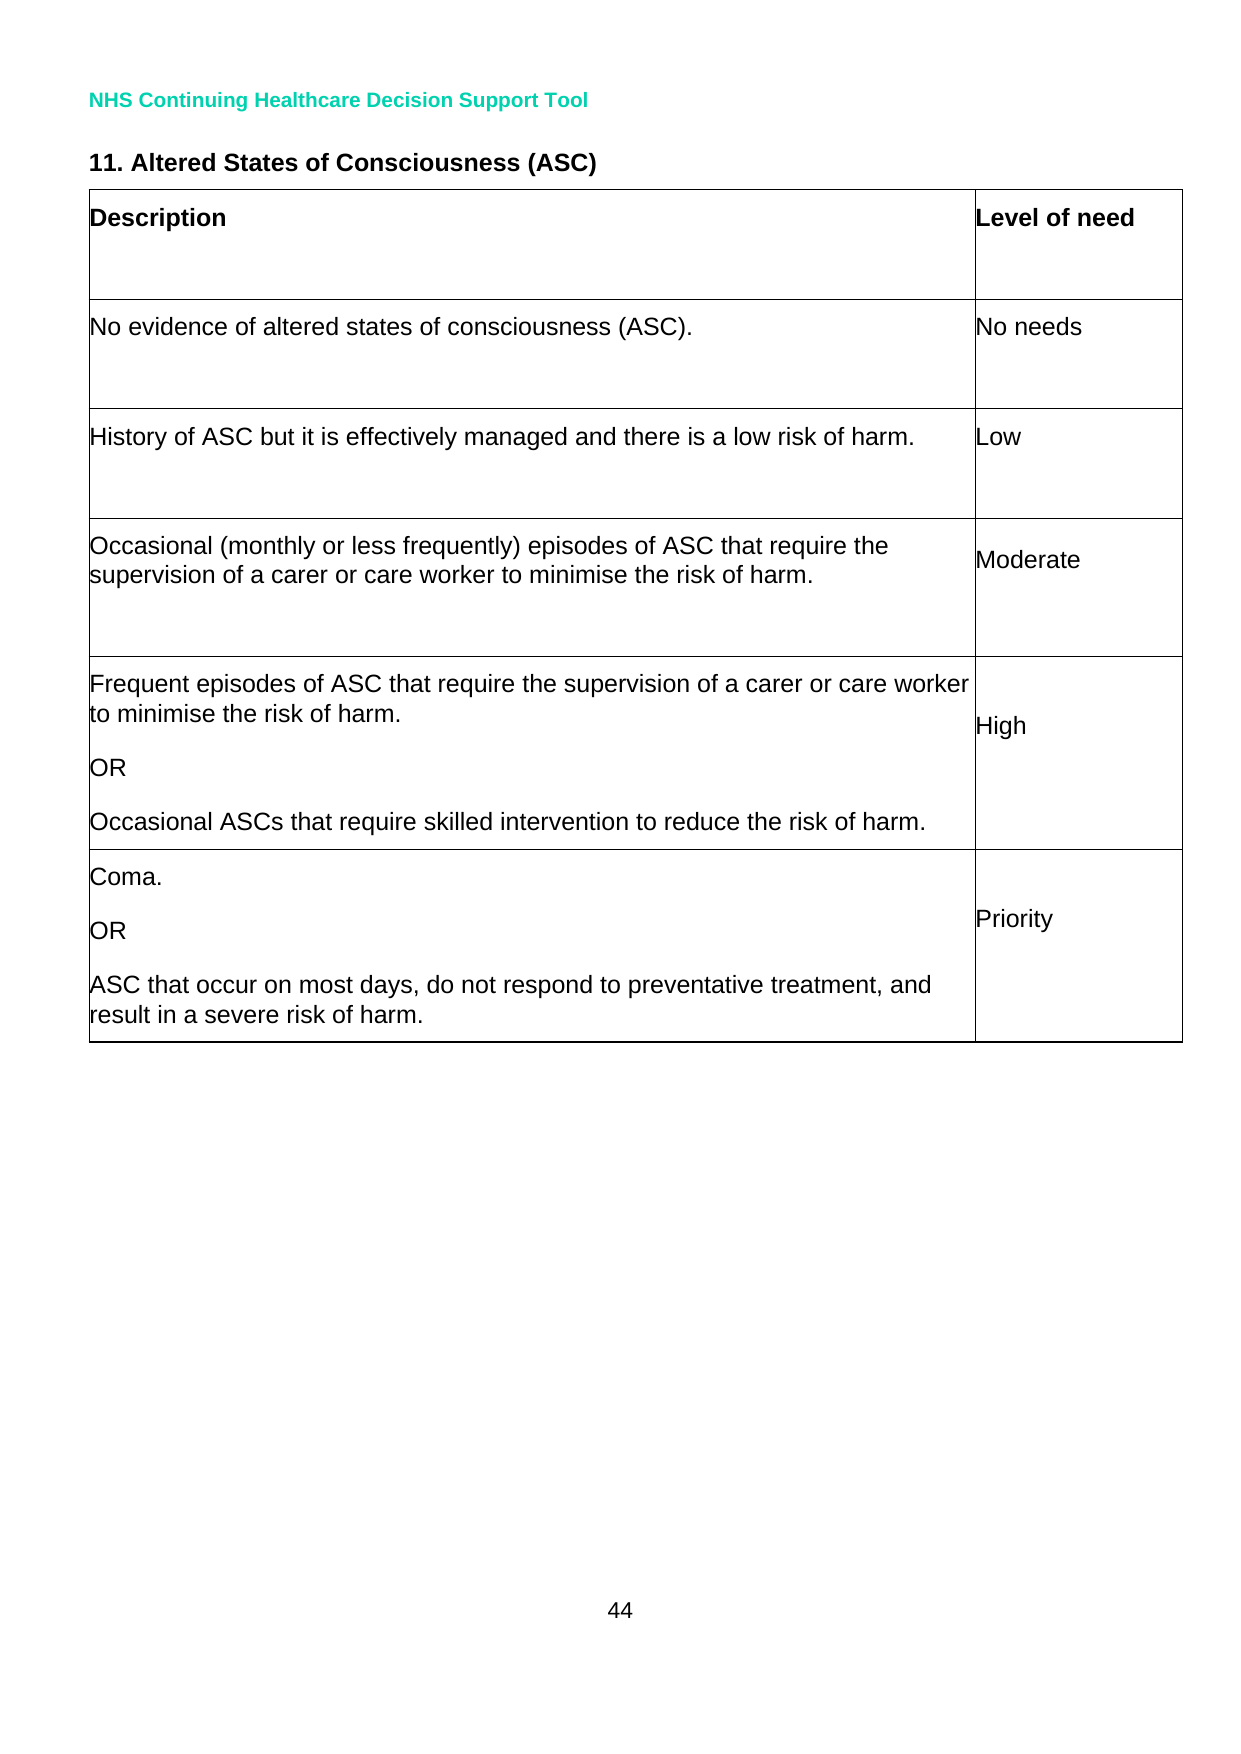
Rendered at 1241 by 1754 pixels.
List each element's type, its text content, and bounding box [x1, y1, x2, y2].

table_cell Occasional (monthly or less frequently) episodes of ASC that require the supervision of a carer or care worker to minimise the risk of harm. [90, 519, 975, 656]
table_cell Moderate [976, 519, 1182, 656]
table_cell High [976, 657, 1182, 849]
text 11. Altered States of Consciousness (ASC) [89, 148, 1152, 177]
table_cell Coma. OR ASC that occur on most days, do not respond to preventative treatment, and result in a severe risk of harm. [90, 850, 975, 1041]
table_cell History of ASC but it is effectively managed and there is a low risk of harm. [90, 409, 975, 517]
table_header Description [90, 190, 975, 299]
table_header Level of need [976, 190, 1182, 299]
table_cell No evidence of altered states of consciousness (ASC). [90, 300, 975, 408]
table_cell Priority [976, 850, 1182, 1041]
table_cell Frequent episodes of ASC that require the supervision of a carer or care worker to minimise the risk of harm. OR Occasional ASCs that require skilled intervention to reduce the risk of harm. [90, 657, 975, 849]
table_cell No needs [976, 300, 1182, 408]
table_cell Low [976, 409, 1182, 517]
